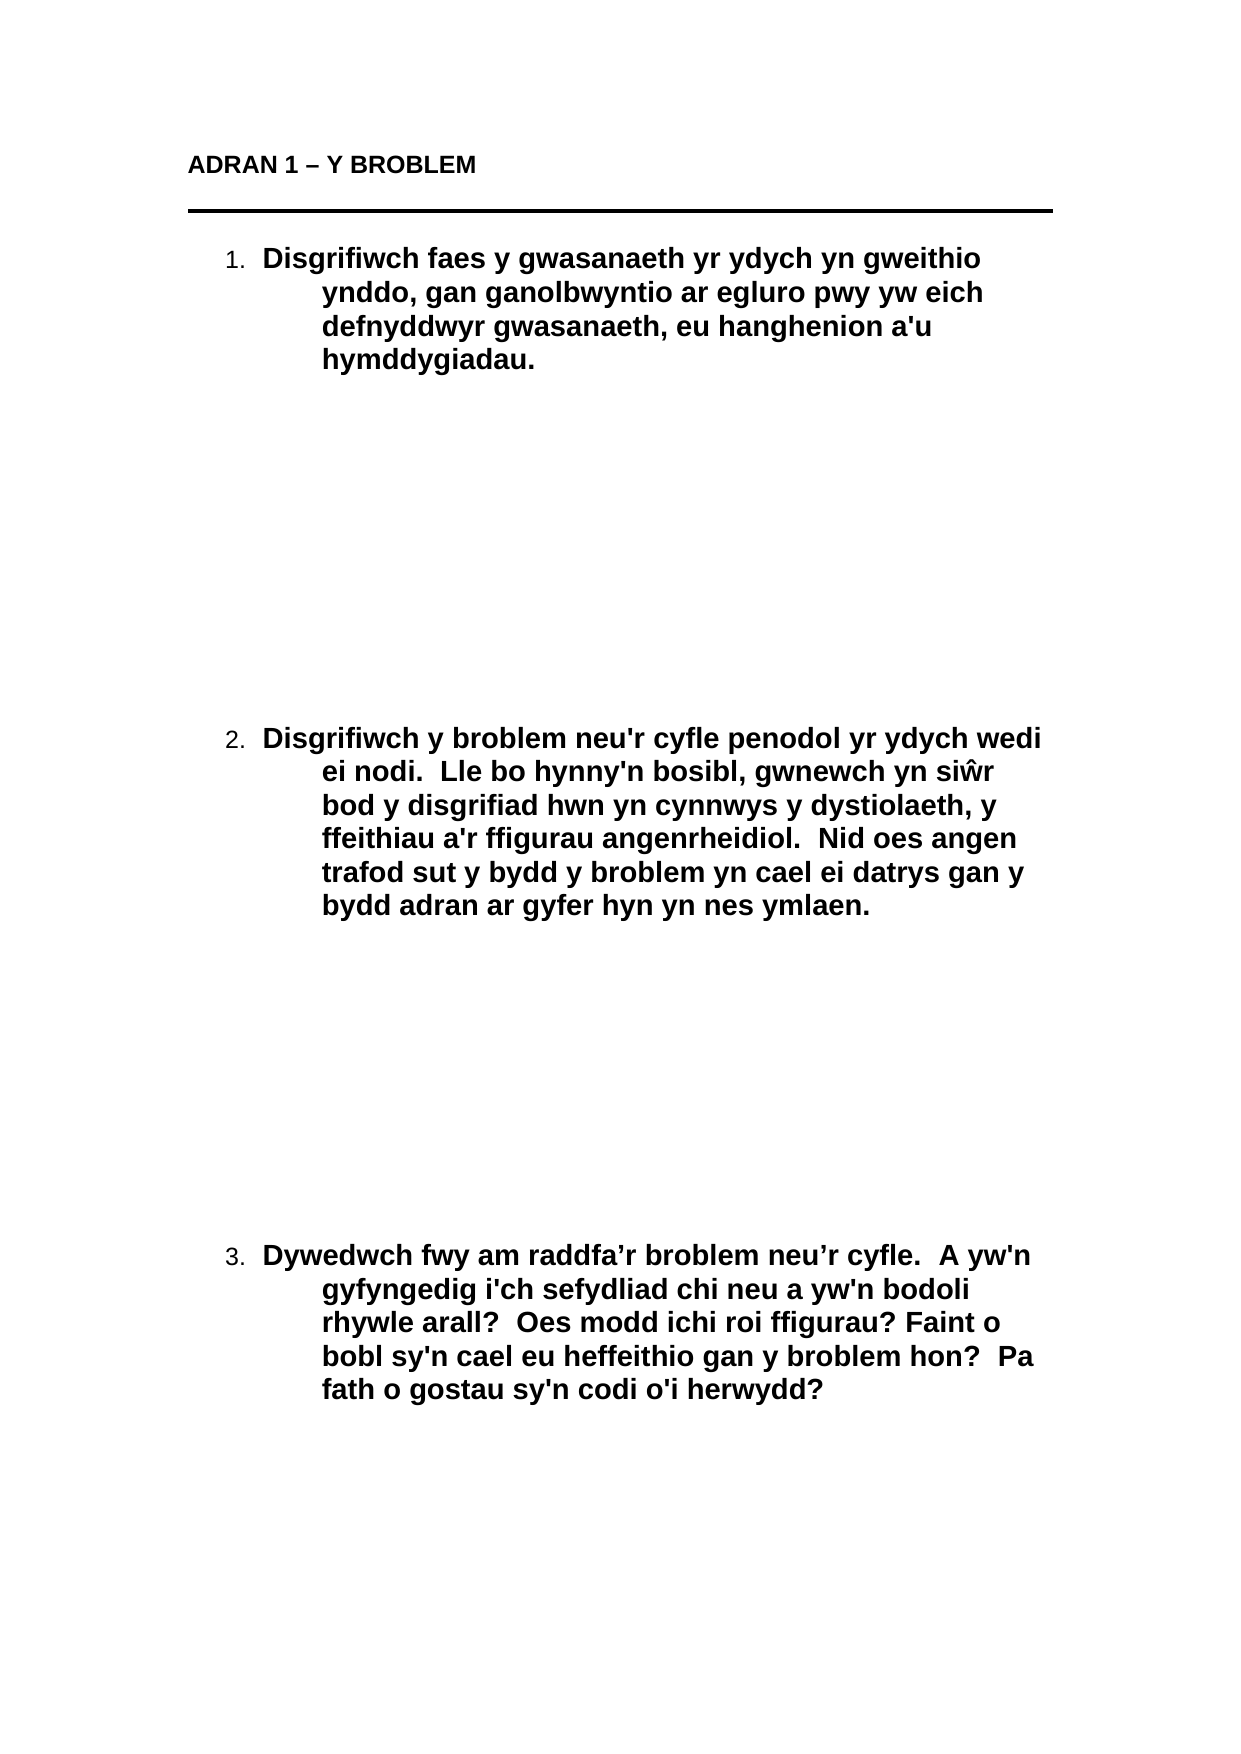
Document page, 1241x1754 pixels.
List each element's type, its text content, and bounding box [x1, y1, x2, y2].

list Dywedwch fwy am raddfa’r broblem neu’r cyfle. A yw'n gyfyngedig i'ch sefydliad chi neu a yw'n bodoli rhywle arall? Oes modd ichi roi ffigurau? Faint o bobl sy'n cael eu heffeithio gan y broblem hon? Pa fath o gostau sy'n codi o'i herwydd? [225, 1238, 1053, 1406]
list Disgrifiwch faes y gwasanaeth yr ydych yn gweithio ynddo, gan ganolbwyntio ar egluro pwy yw eich defnyddwyr gwasanaeth, eu hanghenion a'u hymddygiadau. [225, 241, 1053, 376]
text ADRAN 1 – Y BROBLEM [187, 150, 1053, 179]
list Disgrifiwch y broblem neu'r cyfle penodol yr ydych wedi ei nodi. Lle bo hynny'n bosibl, gwnewch yn siŵr bod y disgrifiad hwn yn cynnwys y dystiolaeth, y ffeithiau a'r ffigurau angenrheidiol. Nid oes angen trafod sut y bydd y broblem yn cael ei datrys gan y bydd adran ar gyfer hyn yn nes ymlaen. [225, 721, 1053, 922]
